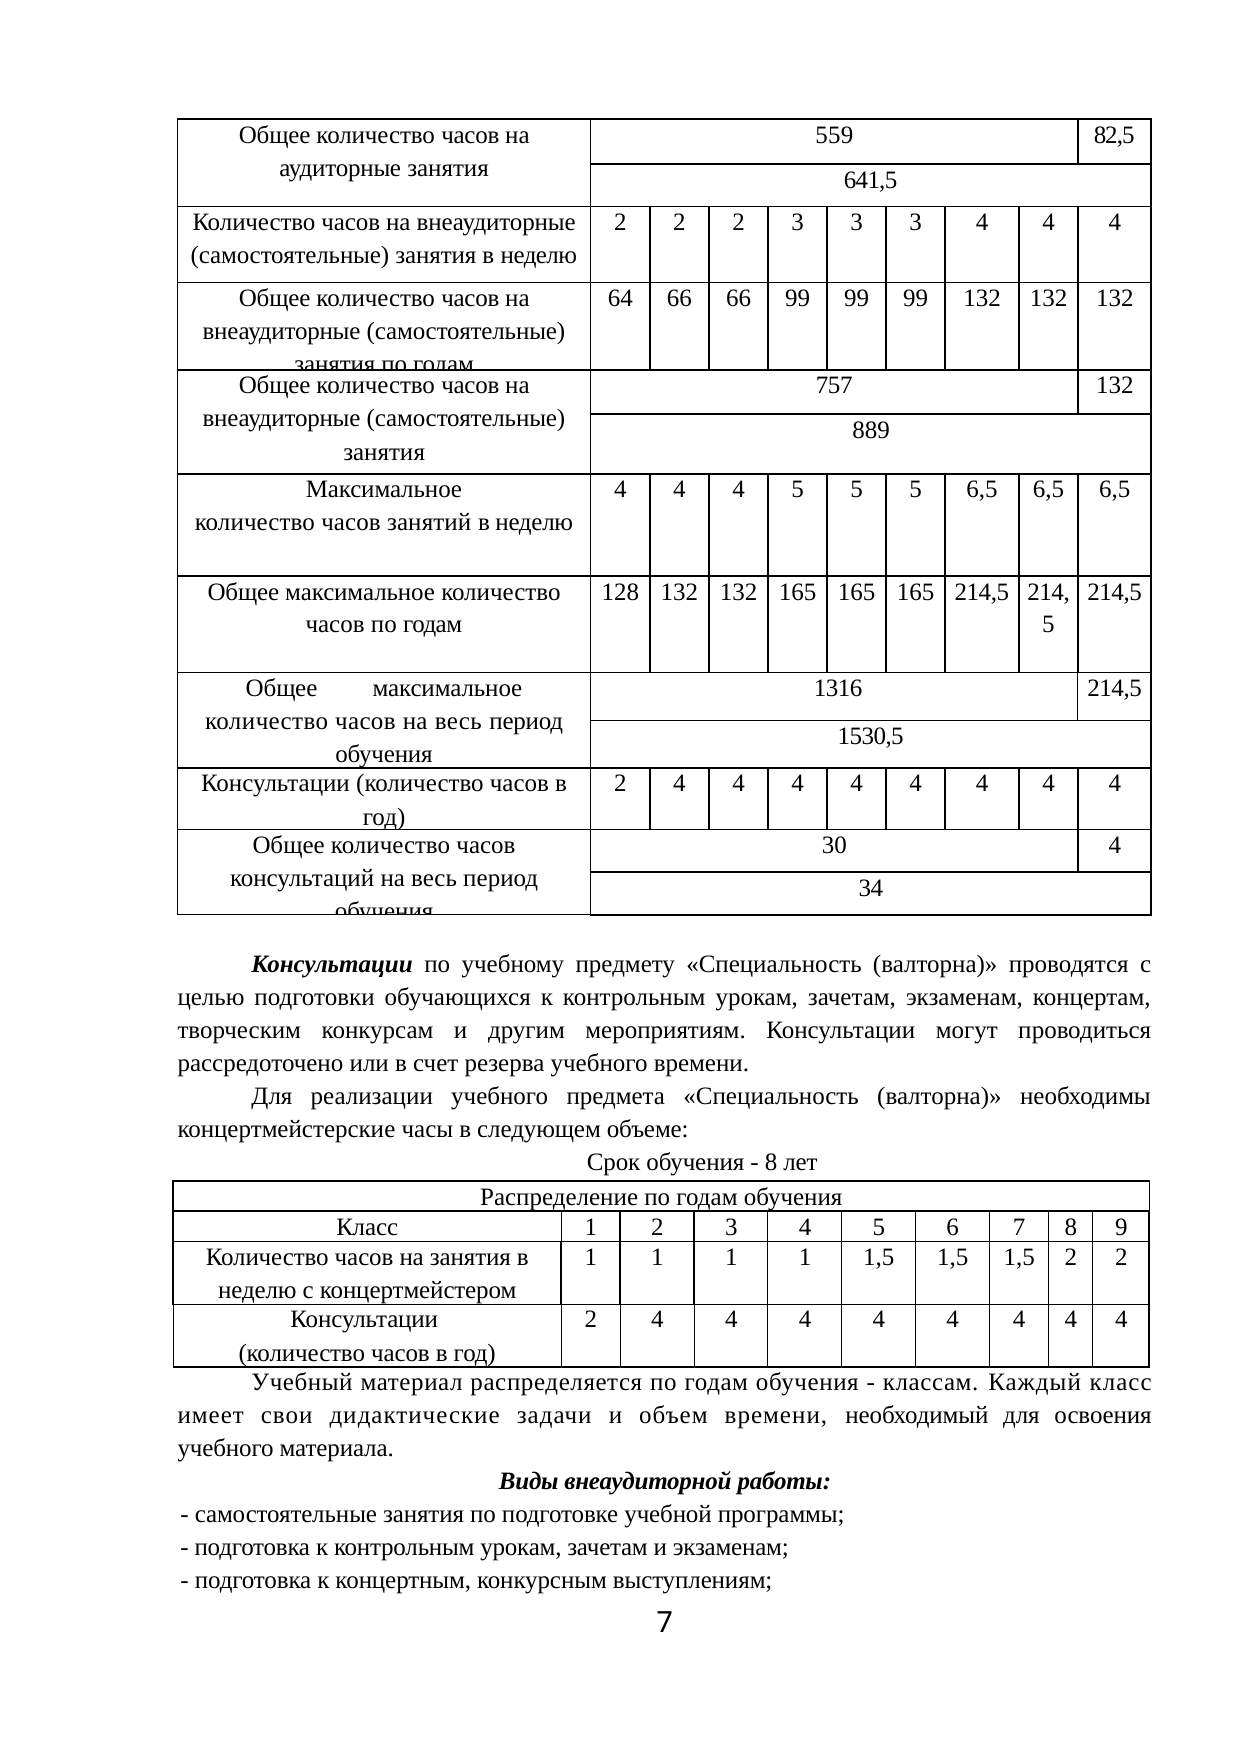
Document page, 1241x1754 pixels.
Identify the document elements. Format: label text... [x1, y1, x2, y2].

table_cell Общее максимальное количество часов по годам [178, 577, 590, 672]
table_cell 1 [562, 1212, 619, 1241]
table_cell 99 [887, 283, 944, 369]
table_cell 1 [695, 1242, 767, 1303]
table_cell 6,5 [1020, 475, 1077, 575]
table_cell 1 [768, 1242, 841, 1303]
table_cell 4 [946, 769, 1018, 829]
table_cell 4 [768, 1305, 841, 1366]
table_cell 214,5 [1020, 577, 1077, 672]
table_cell 1 [562, 1242, 619, 1303]
table_cell 132 [1079, 371, 1150, 413]
table_cell 4 [710, 475, 767, 575]
table_cell 82,5 [1079, 120, 1150, 163]
table_cell 1316 [591, 673, 1077, 720]
table_cell 1 [621, 1242, 693, 1303]
table_cell 8 [1049, 1212, 1092, 1241]
table_cell 9 [1093, 1212, 1148, 1241]
table_cell 4 [916, 1305, 989, 1366]
table_cell 66 [710, 283, 767, 369]
table_cell 34 [591, 873, 1150, 914]
table_cell 3 [887, 207, 944, 282]
table_cell 4 [1020, 769, 1077, 829]
table_cell 2 [1093, 1242, 1148, 1303]
text - самостоятельные занятия по подготовке учебной программы; [180, 1499, 1152, 1528]
table_cell Общее максимальное количество часов на весь период обучения [178, 673, 590, 767]
table_cell 66 [651, 283, 708, 369]
table_cell 64 [591, 283, 649, 369]
table_cell Общее количество часов на внеаудиторные (самостоятельные) занятия по годам [178, 283, 590, 369]
table_cell 165 [769, 577, 826, 672]
table_cell 2 [591, 207, 649, 282]
table_cell 641,5 [591, 165, 1150, 206]
table_cell 1,5 [916, 1242, 989, 1303]
table_cell 132 [710, 577, 767, 672]
text - подготовка к контрольным урокам, зачетам и экзаменам; [180, 1532, 1152, 1561]
table_cell 2 [562, 1305, 620, 1366]
table_cell 165 [887, 577, 944, 672]
table_cell 4 [887, 769, 944, 829]
table_cell 1,5 [842, 1242, 915, 1303]
table_cell 4 [621, 1305, 694, 1366]
table_cell 214,5 [1079, 577, 1150, 672]
table_cell 5 [828, 475, 885, 575]
table_cell Общее количество часов консультаций на весь период обучения [178, 830, 590, 914]
table_cell Класс [174, 1212, 561, 1241]
table_cell Количество часов на занятия в неделю с концертмейстером [174, 1242, 560, 1303]
table_cell 559 [591, 120, 1077, 163]
table_cell 4 [651, 475, 708, 575]
table_cell 4 [946, 207, 1018, 282]
text Виды внеаудиторной работы: [180, 1466, 1152, 1495]
table_cell 889 [591, 415, 1150, 473]
table_cell 4 [842, 1305, 915, 1366]
table_cell 3 [695, 1212, 767, 1241]
table_cell 5 [842, 1212, 915, 1241]
table_cell Максимальное количество часов занятий в неделю [178, 475, 590, 575]
text Для реализации учебного предмета «Специальность (валторна)» необходимы концертмейстерские часы в следующем объеме: [177, 1081, 1152, 1143]
table_cell 132 [651, 577, 708, 672]
table_cell 2 [1049, 1242, 1092, 1303]
table_cell 132 [1079, 283, 1150, 369]
table_cell 3 [769, 207, 826, 282]
text - подготовка к концертным, конкурсным выступлениям; [180, 1566, 1152, 1594]
table_cell 4 [1020, 207, 1077, 282]
table_cell 2 [591, 769, 649, 829]
table_cell 4 [1049, 1305, 1092, 1366]
text Учебный материал распределяется по годам обучения - классам. Каждый класс имеет свои дидактические задачи и объем времени, необходимый для освоения учебного материала. [177, 1367, 1152, 1462]
table_cell Общее количество часов на внеаудиторные (самостоятельные) занятия [178, 371, 590, 473]
table_cell 4 [1093, 1305, 1148, 1366]
table_cell 2 [651, 207, 708, 282]
table_cell 7 [990, 1212, 1048, 1241]
table_cell 4 [1079, 769, 1150, 829]
table_cell 3 [828, 207, 885, 282]
table_cell 4 [710, 769, 767, 829]
table_cell 4 [990, 1305, 1048, 1366]
table_cell 4 [769, 769, 826, 829]
table_cell 2 [710, 207, 767, 282]
table_cell 6,5 [1079, 475, 1150, 575]
table_cell 4 [651, 769, 708, 829]
table_cell 99 [828, 283, 885, 369]
table_cell 214,5 [1078, 673, 1150, 720]
table_cell 5 [887, 475, 944, 575]
table_cell 214,5 [946, 577, 1018, 672]
table_cell Количество часов на внеаудиторные (самостоятельные) занятия в неделю [178, 207, 590, 282]
table_cell Общее количество часов на аудиторные занятия [178, 120, 590, 206]
table_cell 165 [828, 577, 885, 672]
table_cell 6 [916, 1212, 989, 1241]
table_cell 128 [591, 577, 649, 672]
table_header Распределение по годам обучения [174, 1182, 1149, 1210]
table_cell 99 [769, 283, 826, 369]
table_cell 132 [946, 283, 1018, 369]
table_cell 2 [621, 1212, 693, 1241]
text Консультации по учебному предмету «Специальность (валторна)» проводятся с целью подготовки обучающихся к контрольным урокам, зачетам, экзаменам, концертам, творческим конкурсам и другим мероприятиям. Консультации могут проводиться рассредоточено или в счет резерва учебного времени. [177, 949, 1152, 1077]
table_cell Консультации (количество часов в год) [174, 1305, 561, 1366]
table_cell 4 [768, 1212, 841, 1241]
table_cell 4 [1079, 207, 1150, 282]
table_cell 6,5 [946, 475, 1018, 575]
table_cell 30 [591, 830, 1077, 871]
table_cell Консультации (количество часов в год) [178, 769, 590, 829]
table_cell 5 [769, 475, 826, 575]
table_cell 4 [1079, 830, 1150, 871]
text Срок обучения - 8 лет [177, 1147, 1152, 1176]
table_cell 1530,5 [591, 721, 1150, 767]
table_cell 132 [1020, 283, 1077, 369]
table_cell 4 [828, 769, 885, 829]
table_cell 1,5 [990, 1242, 1048, 1303]
table_cell 4 [695, 1305, 767, 1366]
table_cell 4 [591, 475, 649, 575]
table_cell 757 [591, 371, 1077, 413]
